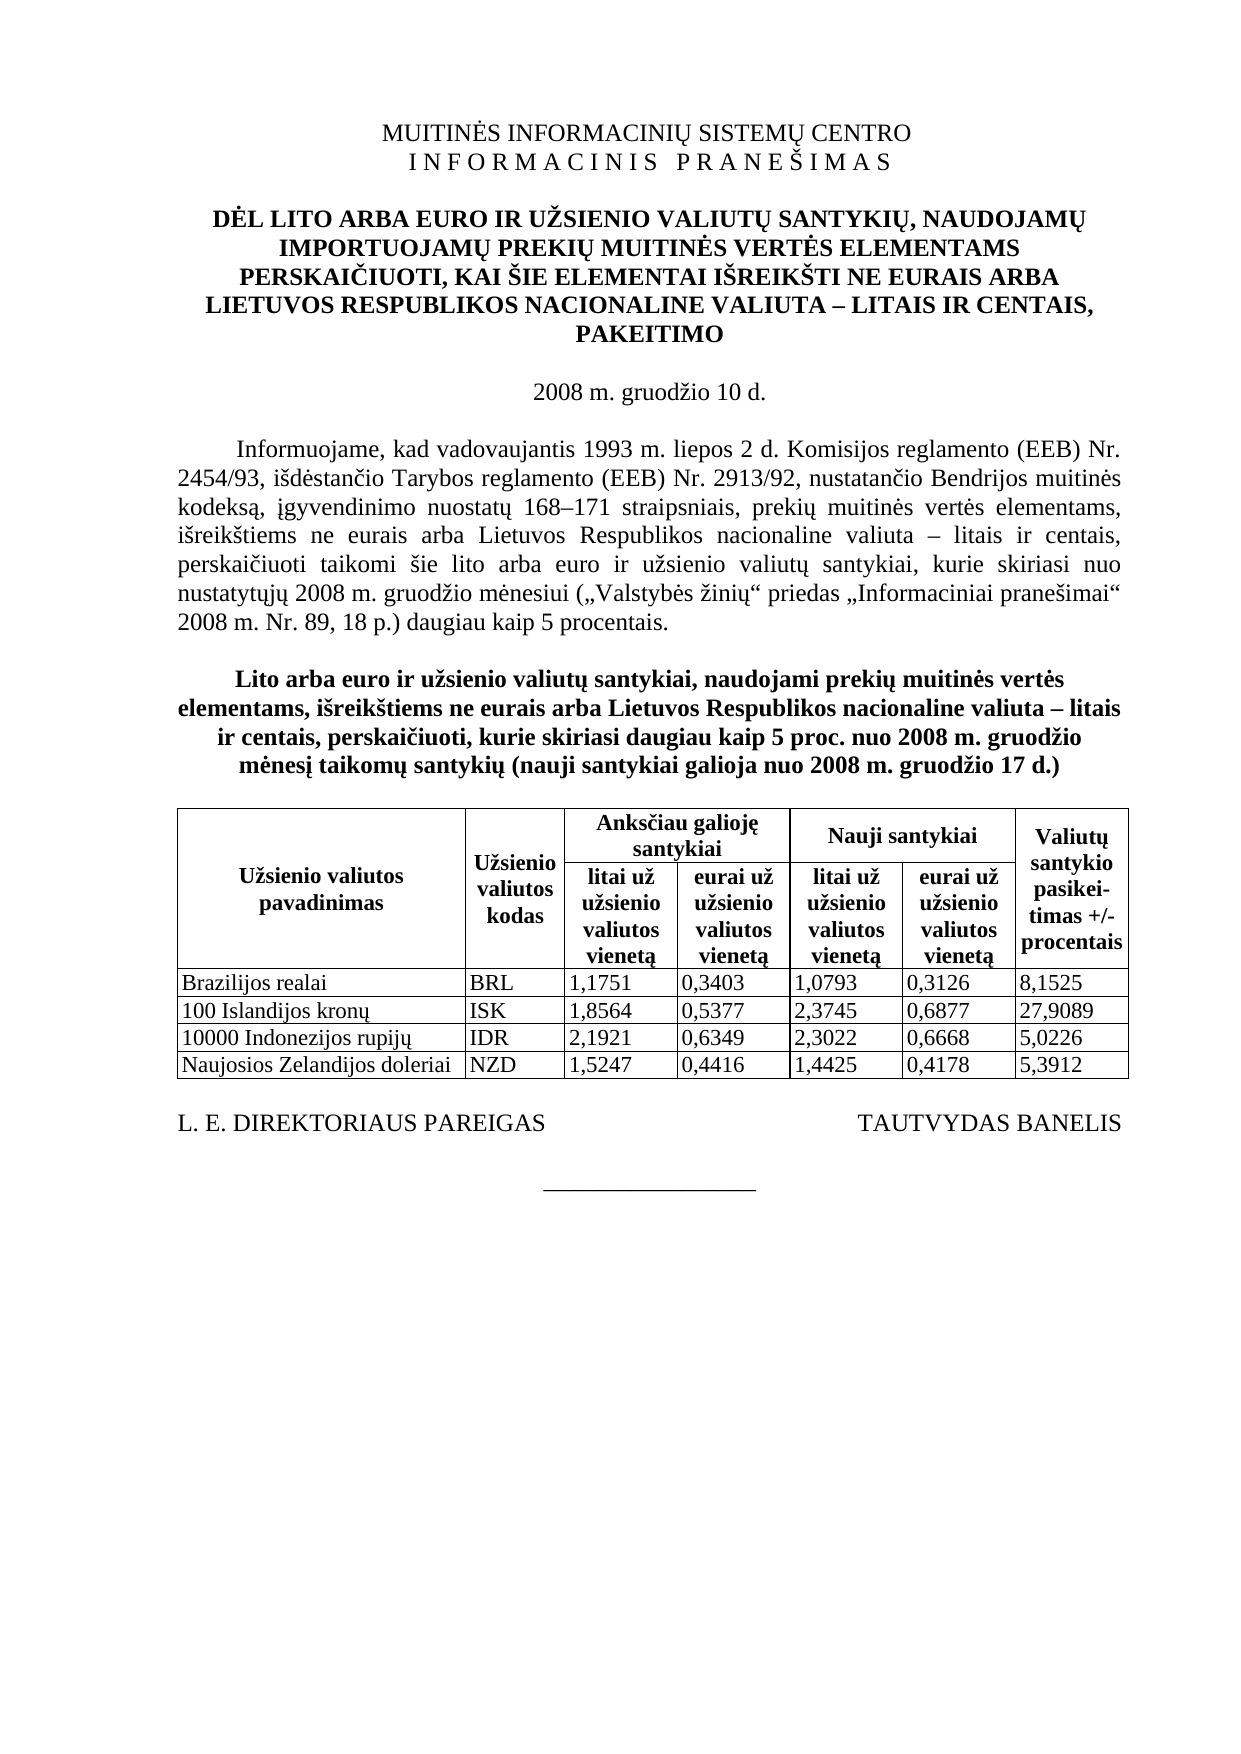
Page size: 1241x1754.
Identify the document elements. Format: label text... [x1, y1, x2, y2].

text _________________ [177, 1165, 1122, 1194]
table_header Valiutų santykio pasikei­timas +/- procentais [1016, 809, 1128, 968]
text L. E. DIREKTORIAUS PAREIGAS TAUTVYDAS BANELIS [177, 1108, 1122, 1136]
table_header Užsienio valiutos pavadinimas [178, 809, 465, 968]
table_header Nauji santykiai [791, 809, 1015, 862]
text Lito arba euro ir užsienio valiutų santykiai, naudojami prekių muitinės vertės elementams, išreikštiems ne eurais arba Lietuvos Respublikos nacionaline valiuta – litais ir centais, perskaičiuoti, kurie skiriasi daugiau kaip 5 proc. nuo 2008 m. gruodžio mėnesį taikomų santykių (nauji santykiai galioja nuo 2008 m. gruodžio 17 d.) [177, 664, 1122, 779]
text MUITINĖS INFORMACINIŲ SISTEMŲ CENTRO [177, 118, 1122, 147]
text INFORMACINIS PRANEŠIMAS [177, 147, 1122, 176]
text DĖL LITO ARBA EURO IR UŽSIENIO VALIUTŲ SANTYKIŲ, NAUDOJAMŲ IMPORTUOJAMŲ PREKIŲ MUITINĖS VERTĖS ELEMENTAMS PERSKAIČIUOTI, KAI ŠIE ELEMENTAI IŠREIKŠTI NE EURAIS ARBA LIETUVOS RESPUBLIKOS NACIONALINE VALIUTA – LITAIS IR CENTAIS, PAKEITIMO [177, 204, 1122, 348]
text 2008 m. gruodžio 10 d. [177, 377, 1122, 406]
table_header Užsienio valiutos kodas [466, 809, 564, 968]
text Informuojame, kad vadovaujantis 1993 m. liepos 2 d. Komisijos reglamento (EEB) Nr. 2454/93, išdėstančio Tarybos reglamento (EEB) Nr. 2913/92, nustatančio Bendrijos muitinės kodeksą, įgyvendinimo nuostatų 168–171 straipsniais, prekių muitinės vertės elementams, išreikštiems ne eurais arba Lietuvos Respublikos nacionaline valiuta – litais ir centais, perskaičiuoti taikomi šie lito arba euro ir užsienio valiutų santykiai, kurie skiriasi nuo nustatytųjų 2008 m. gruodžio mėnesiui („Valstybės žinių“ priedas „Informaciniai pranešimai“ 2008 m. Nr. 89, 18 p.) daugiau kaip 5 procentais. [177, 434, 1122, 636]
